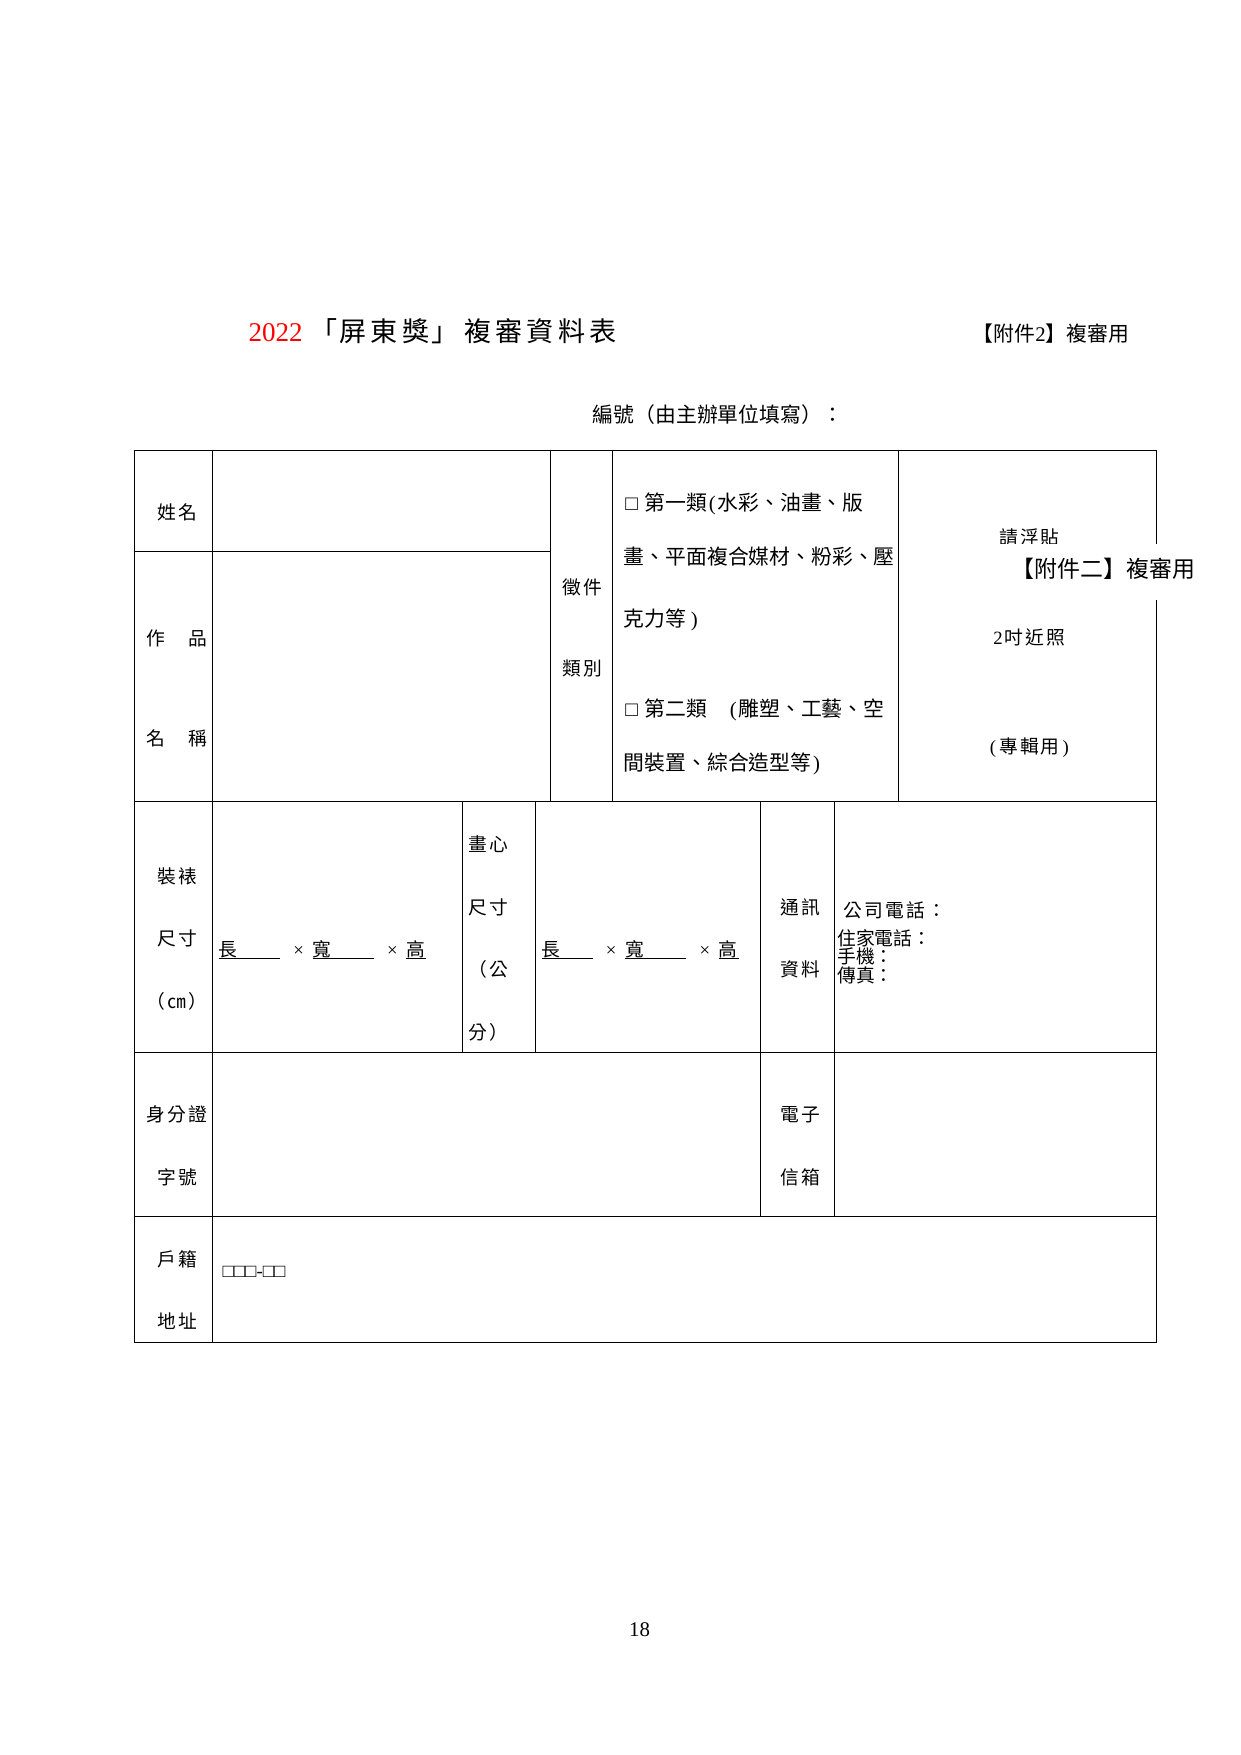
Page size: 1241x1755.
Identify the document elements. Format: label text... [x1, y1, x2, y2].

table_cell 裝裱 尺寸 （㎝） [135, 802, 212, 1052]
table_cell 長 × 寬 × 高 [213, 802, 462, 1052]
table_cell 長 × 寬 × 高 [536, 802, 760, 1052]
table_cell 通訊 資料 [761, 802, 834, 1052]
table_header □ 第一類(水彩、油畫、版畫、平面複合媒材、粉彩、壓克力等) □ 第二類 (雕塑、工藝、空間裝置、綜合造型等) [613, 451, 898, 801]
text 2022「屏東獎」複審資料表 【附件2】複審用 [134, 287, 1144, 350]
table_header 徵件 類別 [551, 451, 612, 801]
table_cell 身分證字號 [135, 1053, 212, 1216]
table_cell 公司電話： 住家電話： 手機： 傳真： [835, 802, 1156, 1052]
table_header □ 第一類(水彩、油畫、版畫、平面複合媒材、粉彩、壓克力等) □ 第二類 (雕塑、工藝、空間裝置、綜合造型等) [996, 544, 1240, 600]
table_cell [835, 1053, 1156, 1216]
table_cell [213, 1053, 760, 1216]
table_cell 作 品 名 稱 [135, 552, 212, 801]
table_header [213, 451, 550, 551]
table_header 姓名 [135, 451, 212, 551]
table_cell □□□-□□ [213, 1217, 1156, 1342]
table_cell 畫心 尺寸 （公分） [463, 802, 535, 1052]
table_header 請浮貼 2吋近照 (專輯用) [899, 451, 1156, 801]
text 編號（由主辦單位填寫）： [150, 369, 1061, 431]
table_cell [213, 552, 550, 801]
table_cell 戶籍 地址 [135, 1217, 212, 1342]
table_cell 電子信箱 [761, 1053, 834, 1216]
